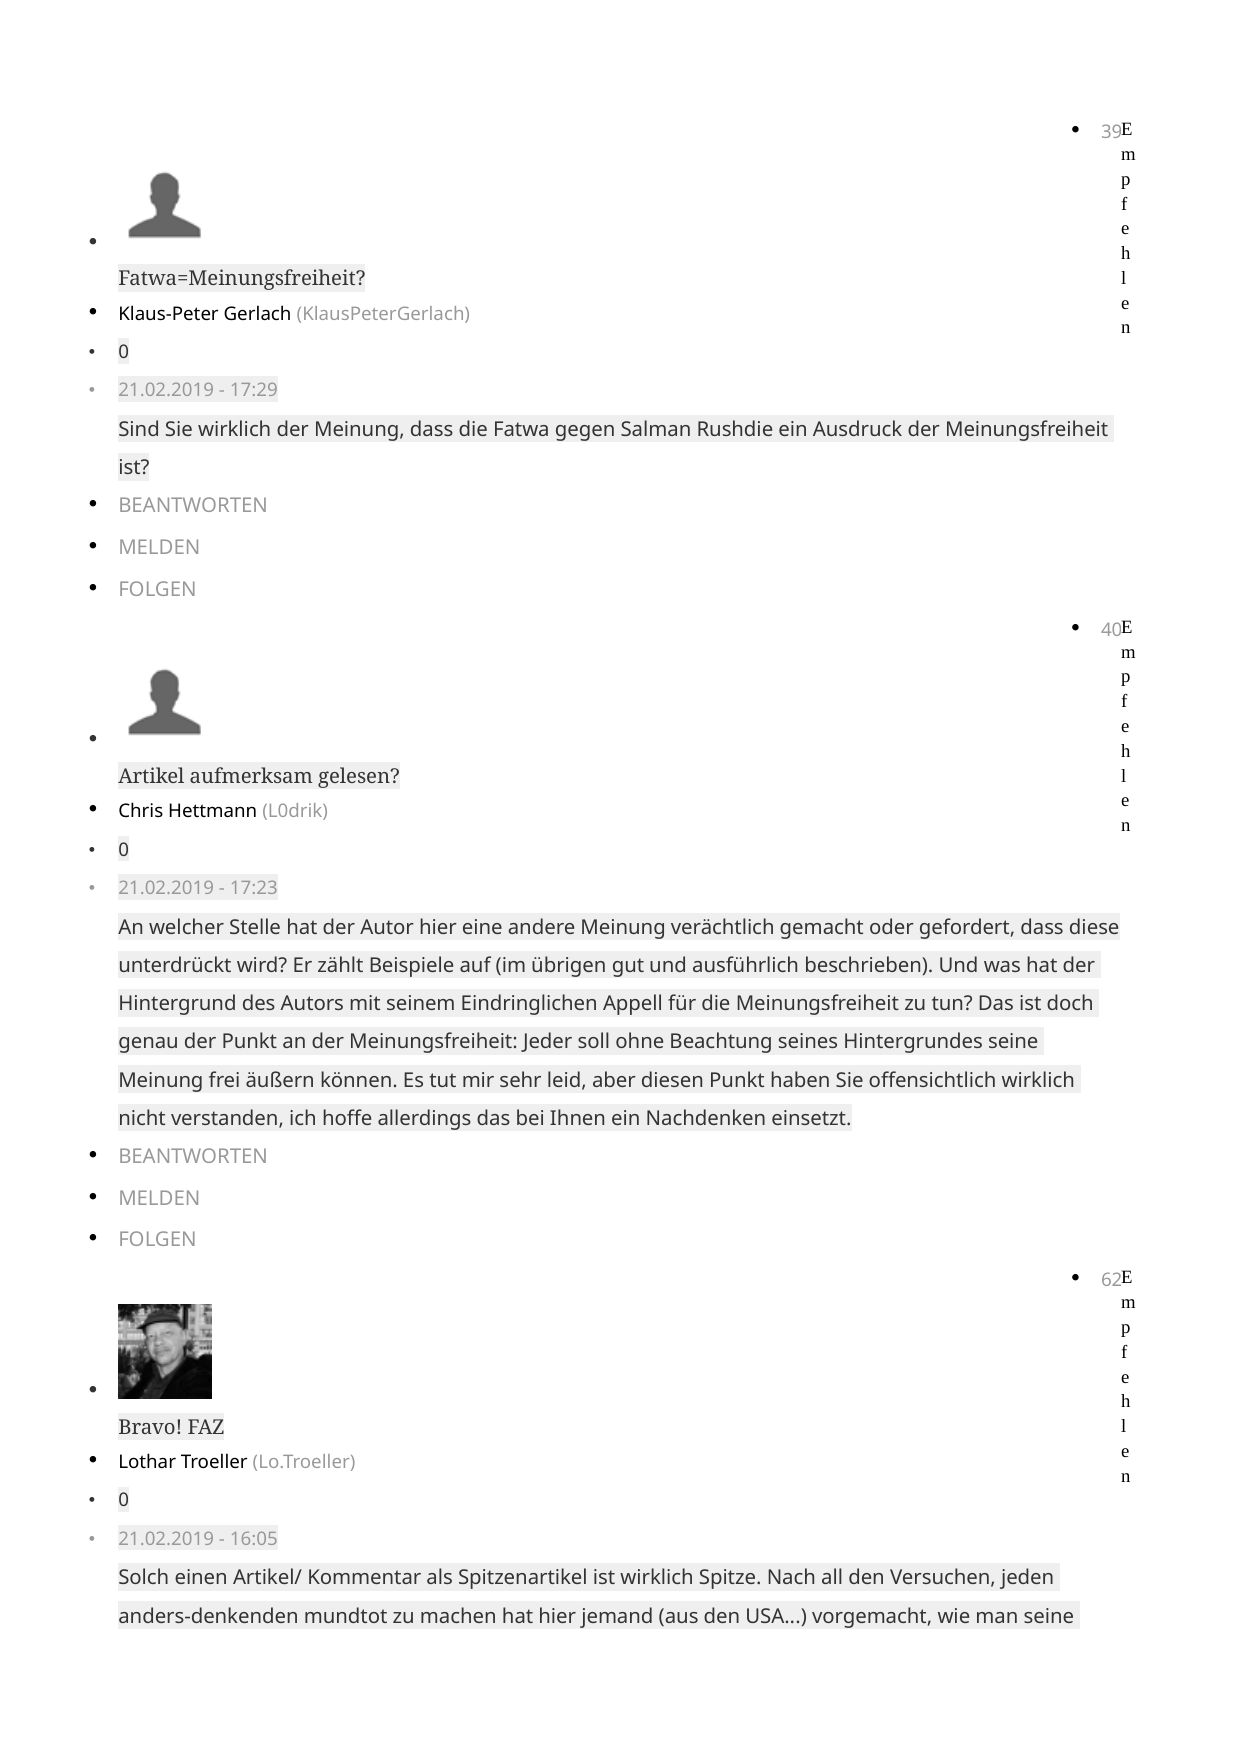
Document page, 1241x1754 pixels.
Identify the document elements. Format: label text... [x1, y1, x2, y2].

list 21.02.2019 - 17:23 [118, 874, 1122, 900]
list Lothar Troeller (Lo.Troeller) [118, 1448, 1121, 1474]
picture [118, 1304, 212, 1399]
list 0 [118, 338, 1122, 364]
list Klaus-Peter Gerlach (KlausPeterGerlach) [118, 300, 1121, 326]
list MELDEN [118, 1183, 1122, 1211]
list 21.02.2019 - 16:05 [118, 1525, 1122, 1550]
list 62 [118, 1266, 1121, 1292]
list Solch einen Artikel/ Kommentar als Spitzenartikel ist wirklich Spitze. Nach all den Versuchen, jeden anders-denkenden mundtot zu machen hat hier jemand (aus den USA...) vorgemacht, wie man seine [118, 1563, 1122, 1629]
list FOLGEN [118, 1225, 1122, 1253]
list Sind Sie wirklich der Meinung, dass die Fatwa gegen Salman Rushdie ein Ausdruck der Meinungsfreiheit ist? [118, 415, 1122, 481]
list Bravo! FAZ [118, 1412, 1121, 1440]
list MELDEN [118, 533, 1122, 560]
list 0 [118, 1487, 1122, 1512]
list FOLGEN [118, 574, 1122, 602]
list Chris Hettmann (L0drik) [118, 798, 1121, 823]
list 40 [118, 616, 1121, 641]
list Artikel aufmerksam gelesen? [118, 762, 1121, 789]
list Fatwa=Meinungsfreiheit? [118, 264, 1121, 292]
list BEANTWORTEN [118, 491, 1122, 519]
list 0 [118, 836, 1122, 861]
list BEANTWORTEN [118, 1142, 1122, 1169]
list An welcher Stelle hat der Autor hier eine andere Meinung verächtlich gemacht oder gefordert, dass diese unterdrückt wird? Er zählt Beispiele auf (im übrigen gut und ausführlich beschrieben). Und was hat der Hintergrund des Autors mit seinem Eindringlichen Appell für die Meinungsfreiheit zu tun? Das ist doch genau der Punkt an der Meinungsfreiheit: Jeder soll ohne Beachtung seines Hintergrundes seine Meinung frei äußern können. Es tut mir sehr leid, aber diesen Punkt haben Sie offensichtlich wirklich nicht verstanden, ich hoffe allerdings das bei Ihnen ein Nachdenken einsetzt. [118, 912, 1122, 1131]
picture [118, 654, 212, 748]
list 21.02.2019 - 17:29 [118, 376, 1122, 402]
picture [118, 156, 212, 251]
list 39 [118, 118, 1121, 144]
